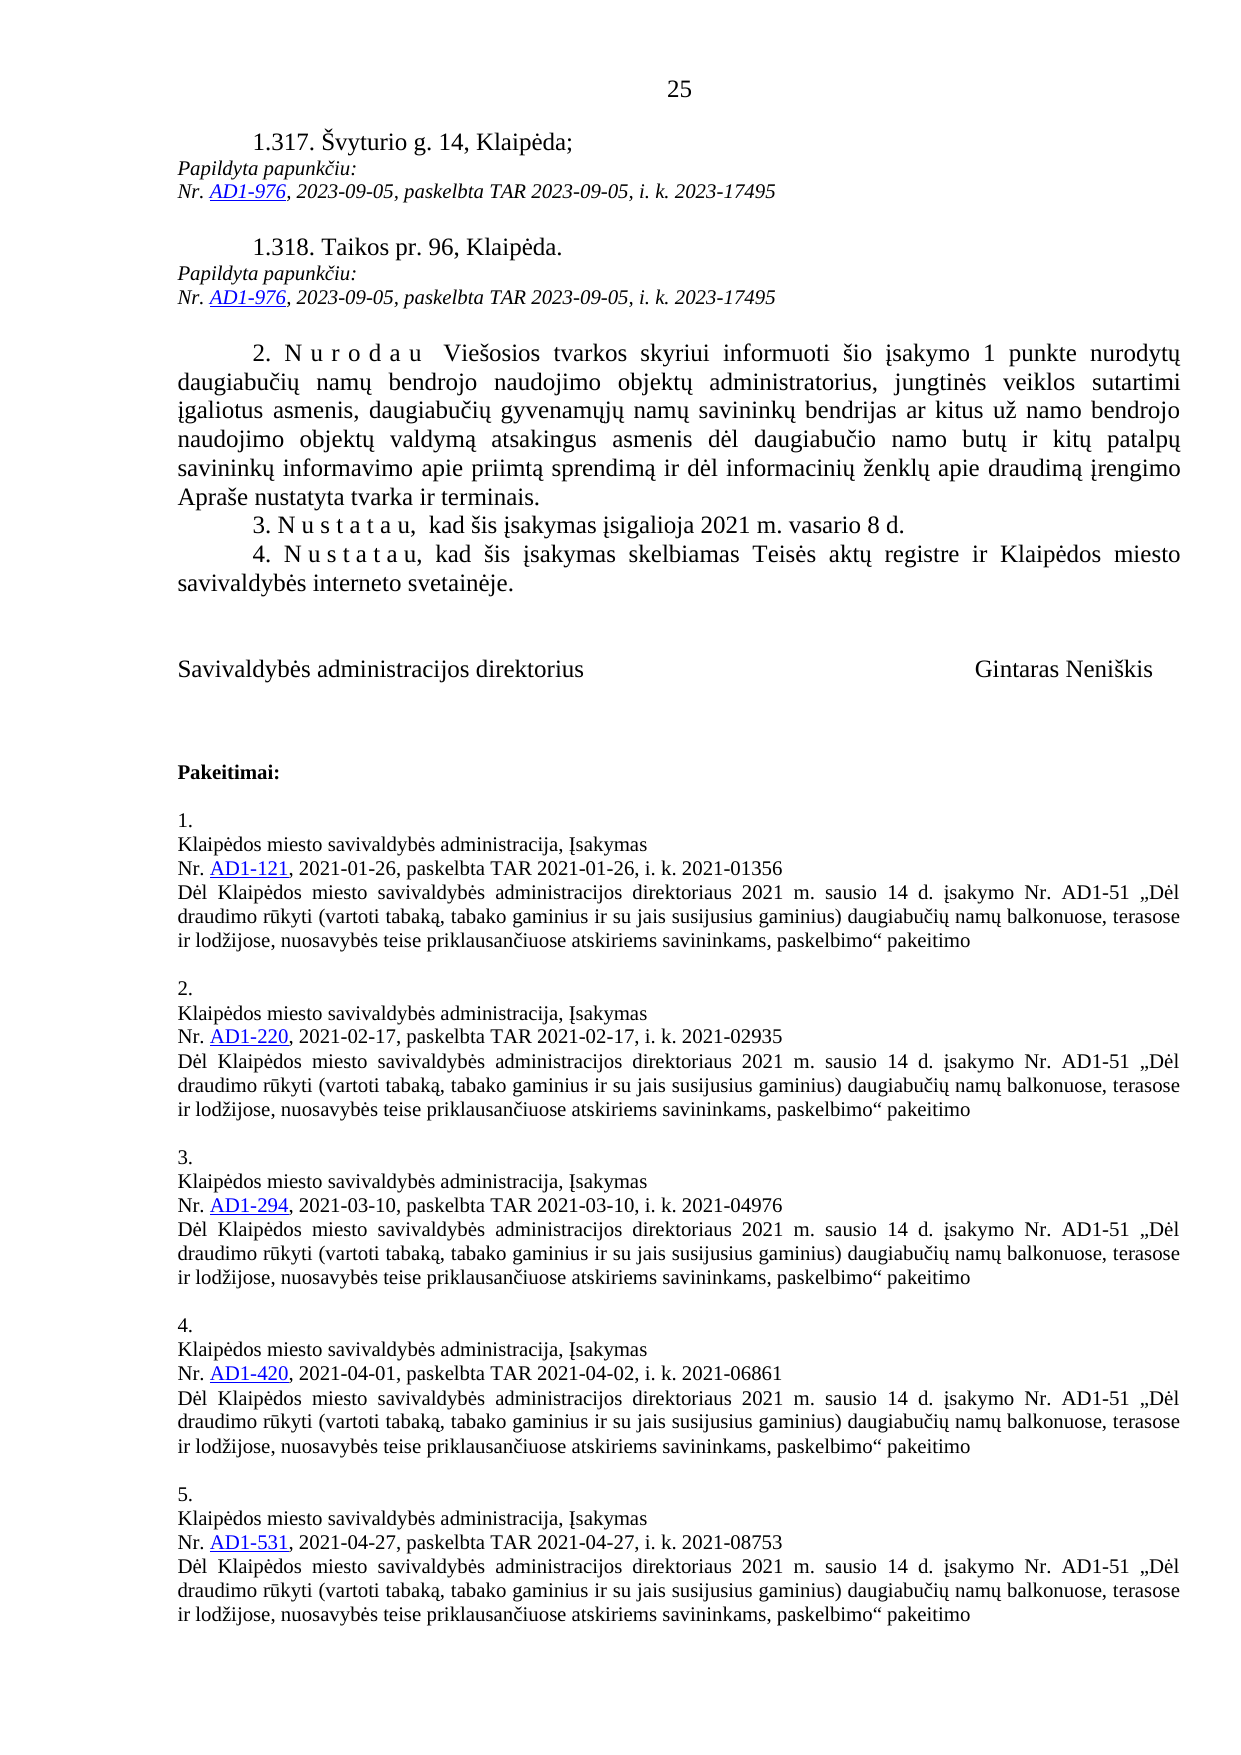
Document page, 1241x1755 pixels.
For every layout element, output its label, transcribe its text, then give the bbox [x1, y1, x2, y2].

text Nr. AD1-976, 2023-09-05, paskelbta TAR 2023-09-05, i. k. 2023-17495 [177, 285, 1181, 309]
text 4. [177, 1313, 1181, 1337]
text Nr. AD1-420, 2021-04-01, paskelbta TAR 2021-04-02, i. k. 2021-06861 [177, 1361, 1181, 1385]
text Papildyta papunkčiu: [177, 155, 1181, 179]
text Klaipėdos miesto savivaldybės administracija, Įsakymas [177, 1000, 1181, 1024]
text Klaipėdos miesto savivaldybės administracija, Įsakymas [177, 1337, 1181, 1361]
text 1.318. Taikos pr. 96, Klaipėda. [177, 232, 1181, 261]
text Dėl Klaipėdos miesto savivaldybės administracijos direktoriaus 2021 m. sausio 14 d. įsakymo Nr. AD1-51 „Dėl draudimo rūkyti (vartoti tabaką, tabako gaminius ir su jais susijusius gaminius) daugiabučių namų balkonuose, terasose ir lodžijose, nuosavybės teise priklausančiuose atskiriems savininkams, paskelbimo“ pakeitimo [177, 1217, 1181, 1289]
text Nr. AD1-121, 2021-01-26, paskelbta TAR 2021-01-26, i. k. 2021-01356 [177, 856, 1181, 880]
text 3. [177, 1145, 1181, 1169]
text 5. [177, 1482, 1181, 1506]
text Pakeitimai: [177, 760, 1181, 784]
text Klaipėdos miesto savivaldybės administracija, Įsakymas [177, 832, 1181, 856]
text Savivaldybės administracijos direktorius Gintaras Neniškis [177, 654, 1181, 683]
text Klaipėdos miesto savivaldybės administracija, Įsakymas [177, 1169, 1181, 1193]
text 1.317. Švyturio g. 14, Klaipėda; [177, 127, 1181, 155]
text Papildyta papunkčiu: [177, 261, 1181, 285]
text Nr. AD1-294, 2021-03-10, paskelbta TAR 2021-03-10, i. k. 2021-04976 [177, 1193, 1181, 1217]
text 2. [177, 976, 1181, 1000]
text 2. Nurodau Viešosios tvarkos skyriui informuoti šio įsakymo 1 punkte nurodytų daugiabučių namų bendrojo naudojimo objektų administratorius, jungtinės veiklos sutartimi įgaliotus asmenis, daugiabučių gyvenamųjų namų savininkų bendrijas ar kitus už namo bendrojo naudojimo objektų valdymą atsakingus asmenis dėl daugiabučio namo butų ir kitų patalpų savininkų informavimo apie priimtą sprendimą ir dėl informacinių ženklų apie draudimą įrengimo Apraše nustatyta tvarka ir terminais. [177, 338, 1181, 510]
text 4. Nustatau, kad šis įsakymas skelbiamas Teisės aktų registre ir Klaipėdos miesto savivaldybės interneto svetainėje. [177, 539, 1181, 597]
text 3. Nustatau, kad šis įsakymas įsigalioja 2021 m. vasario 8 d. [177, 510, 1181, 539]
text Nr. AD1-220, 2021-02-17, paskelbta TAR 2021-02-17, i. k. 2021-02935 [177, 1024, 1181, 1048]
text Nr. AD1-976, 2023-09-05, paskelbta TAR 2023-09-05, i. k. 2023-17495 [177, 179, 1181, 203]
text 1. [177, 808, 1181, 832]
text Dėl Klaipėdos miesto savivaldybės administracijos direktoriaus 2021 m. sausio 14 d. įsakymo Nr. AD1-51 „Dėl draudimo rūkyti (vartoti tabaką, tabako gaminius ir su jais susijusius gaminius) daugiabučių namų balkonuose, terasose ir lodžijose, nuosavybės teise priklausančiuose atskiriems savininkams, paskelbimo“ pakeitimo [177, 1385, 1181, 1458]
text Dėl Klaipėdos miesto savivaldybės administracijos direktoriaus 2021 m. sausio 14 d. įsakymo Nr. AD1-51 „Dėl draudimo rūkyti (vartoti tabaką, tabako gaminius ir su jais susijusius gaminius) daugiabučių namų balkonuose, terasose ir lodžijose, nuosavybės teise priklausančiuose atskiriems savininkams, paskelbimo“ pakeitimo [177, 1048, 1181, 1121]
text Nr. AD1-531, 2021-04-27, paskelbta TAR 2021-04-27, i. k. 2021-08753 [177, 1530, 1181, 1554]
text Dėl Klaipėdos miesto savivaldybės administracijos direktoriaus 2021 m. sausio 14 d. įsakymo Nr. AD1-51 „Dėl draudimo rūkyti (vartoti tabaką, tabako gaminius ir su jais susijusius gaminius) daugiabučių namų balkonuose, terasose ir lodžijose, nuosavybės teise priklausančiuose atskiriems savininkams, paskelbimo“ pakeitimo [177, 880, 1181, 952]
text Klaipėdos miesto savivaldybės administracija, Įsakymas [177, 1506, 1181, 1530]
text Dėl Klaipėdos miesto savivaldybės administracijos direktoriaus 2021 m. sausio 14 d. įsakymo Nr. AD1-51 „Dėl draudimo rūkyti (vartoti tabaką, tabako gaminius ir su jais susijusius gaminius) daugiabučių namų balkonuose, terasose ir lodžijose, nuosavybės teise priklausančiuose atskiriems savininkams, paskelbimo“ pakeitimo [177, 1554, 1181, 1626]
